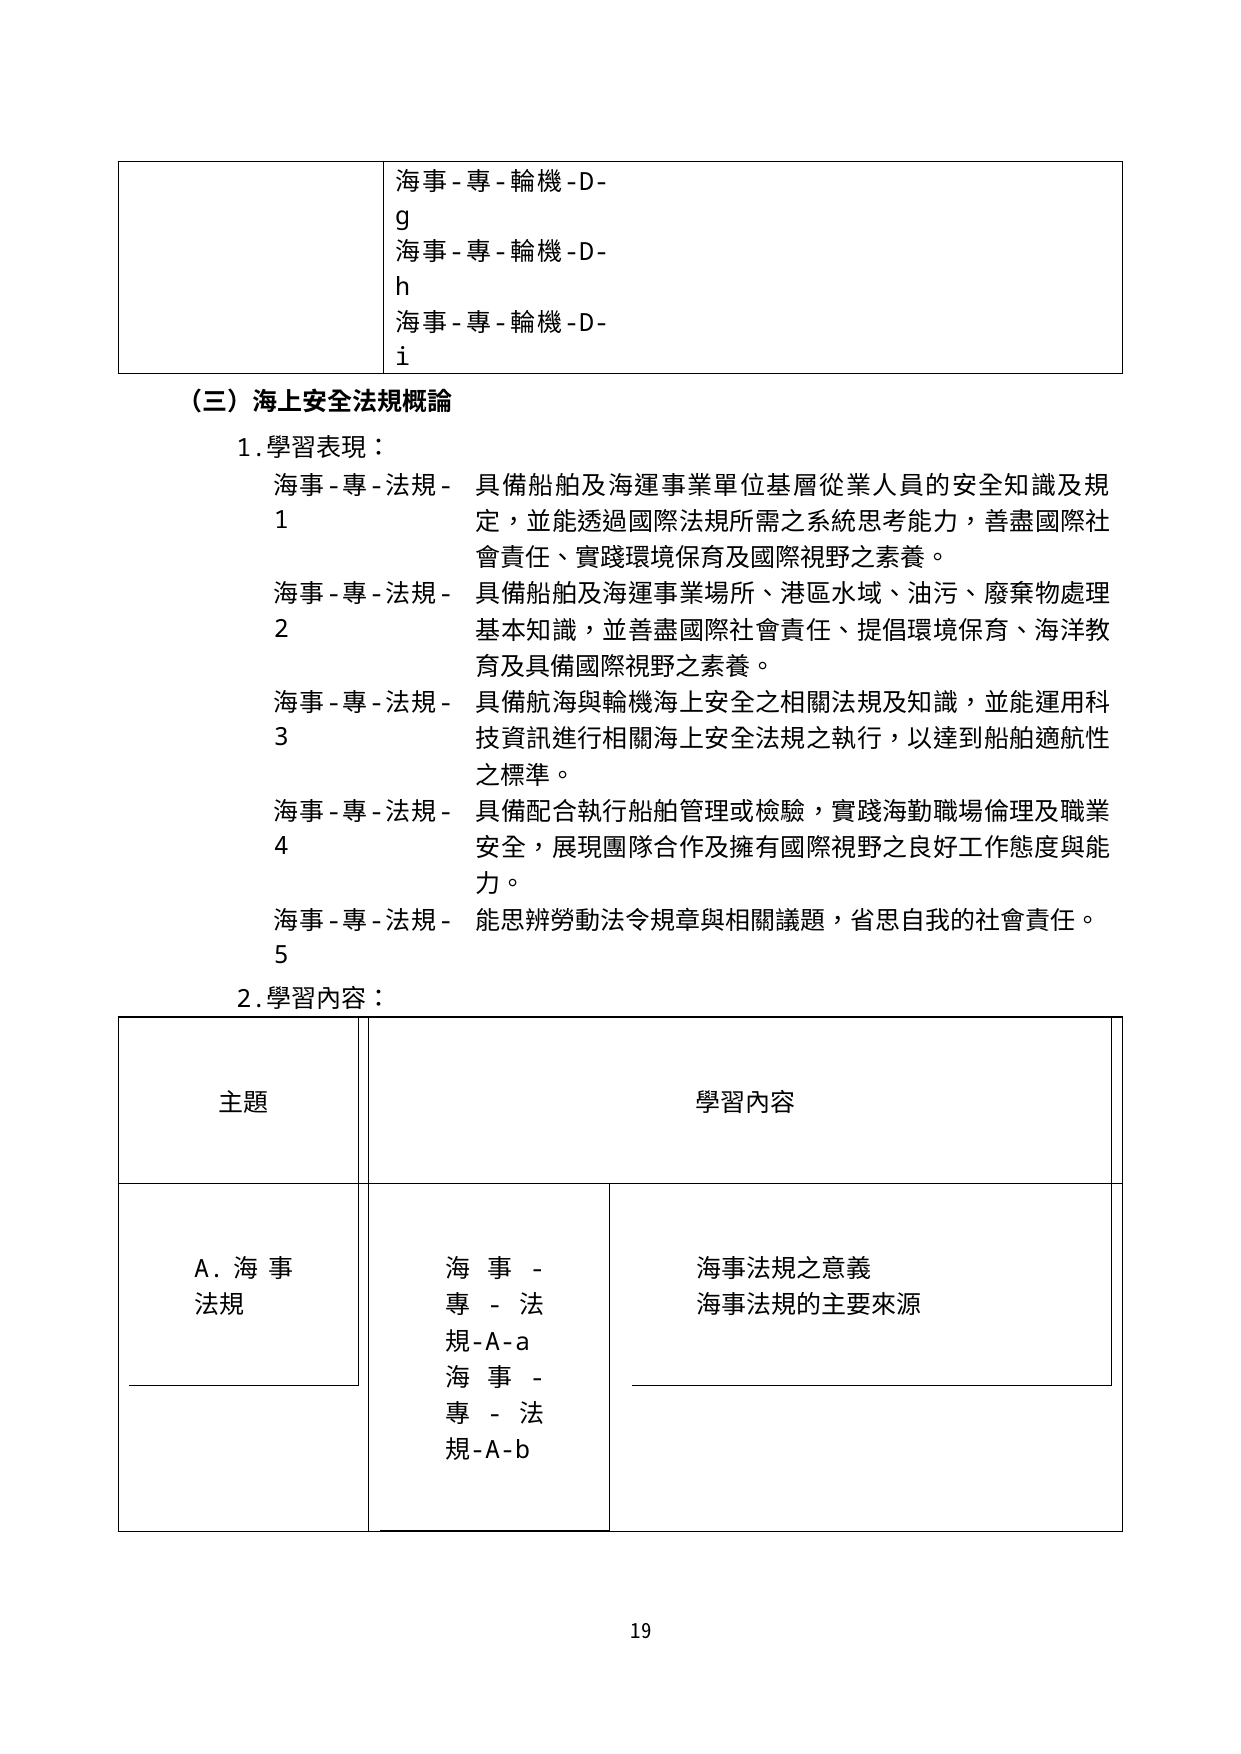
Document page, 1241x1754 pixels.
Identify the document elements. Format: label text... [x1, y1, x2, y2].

table_cell 具備船舶及海運事業場所、港區水域、油污、廢棄物處理基本知識，並善盡國際社會責任、提倡環境保育、海洋教育及具備國際視野之素養。 [464, 574, 1122, 683]
table_cell 海事-專-法規-5 [262, 900, 464, 971]
table_cell 海事-專-法規-3 [262, 683, 464, 791]
table_cell A.海事法規 [119, 1184, 368, 1531]
table_cell 海事-專-法規-A-a 海事-專-法規-A-b [369, 1184, 609, 1531]
text 1.學習表現： [236, 419, 1122, 465]
table_cell 海事-專-法規-4 [262, 791, 464, 900]
table_cell 具備配合執行船舶管理或檢驗，實踐海勤職場倫理及職業安全，展現團隊合作及擁有國際視野之良好工作態度與能力。 [464, 791, 1122, 900]
table_header [1112, 1018, 1122, 1183]
table_cell [119, 162, 383, 372]
text （三）海上安全法規概論 [168, 374, 1122, 419]
table_header [359, 1018, 368, 1183]
table_header 海事-專-法規-1 [262, 465, 464, 574]
table_cell 能思辨勞動法令規章與相關議題，省思自我的社會責任。 [464, 900, 1122, 971]
table_header 主題 [119, 1018, 358, 1183]
table_cell 海事法規之意義 海事法規的主要來源 [620, 1184, 1122, 1531]
table_header 學習內容 [369, 1018, 1111, 1183]
table_cell 海事-專-輪機-D-g 海事-專-輪機-D-h 海事-專-輪機-D-i [384, 162, 620, 372]
table_cell 海事-專-法規-2 [262, 574, 464, 683]
text 2.學習內容： [236, 971, 1122, 1016]
table_cell [610, 1184, 620, 1531]
table_cell 具備航海與輪機海上安全之相關法規及知識，並能運用科技資訊進行相關海上安全法規之執行，以達到船舶適航性之標準。 [464, 683, 1122, 791]
table_cell [620, 162, 1122, 372]
table_header 具備船舶及海運事業單位基層從業人員的安全知識及規定，並能透過國際法規所需之系統思考能力，善盡國際社會責任、實踐環境保育及國際視野之素養。 [464, 465, 1122, 574]
